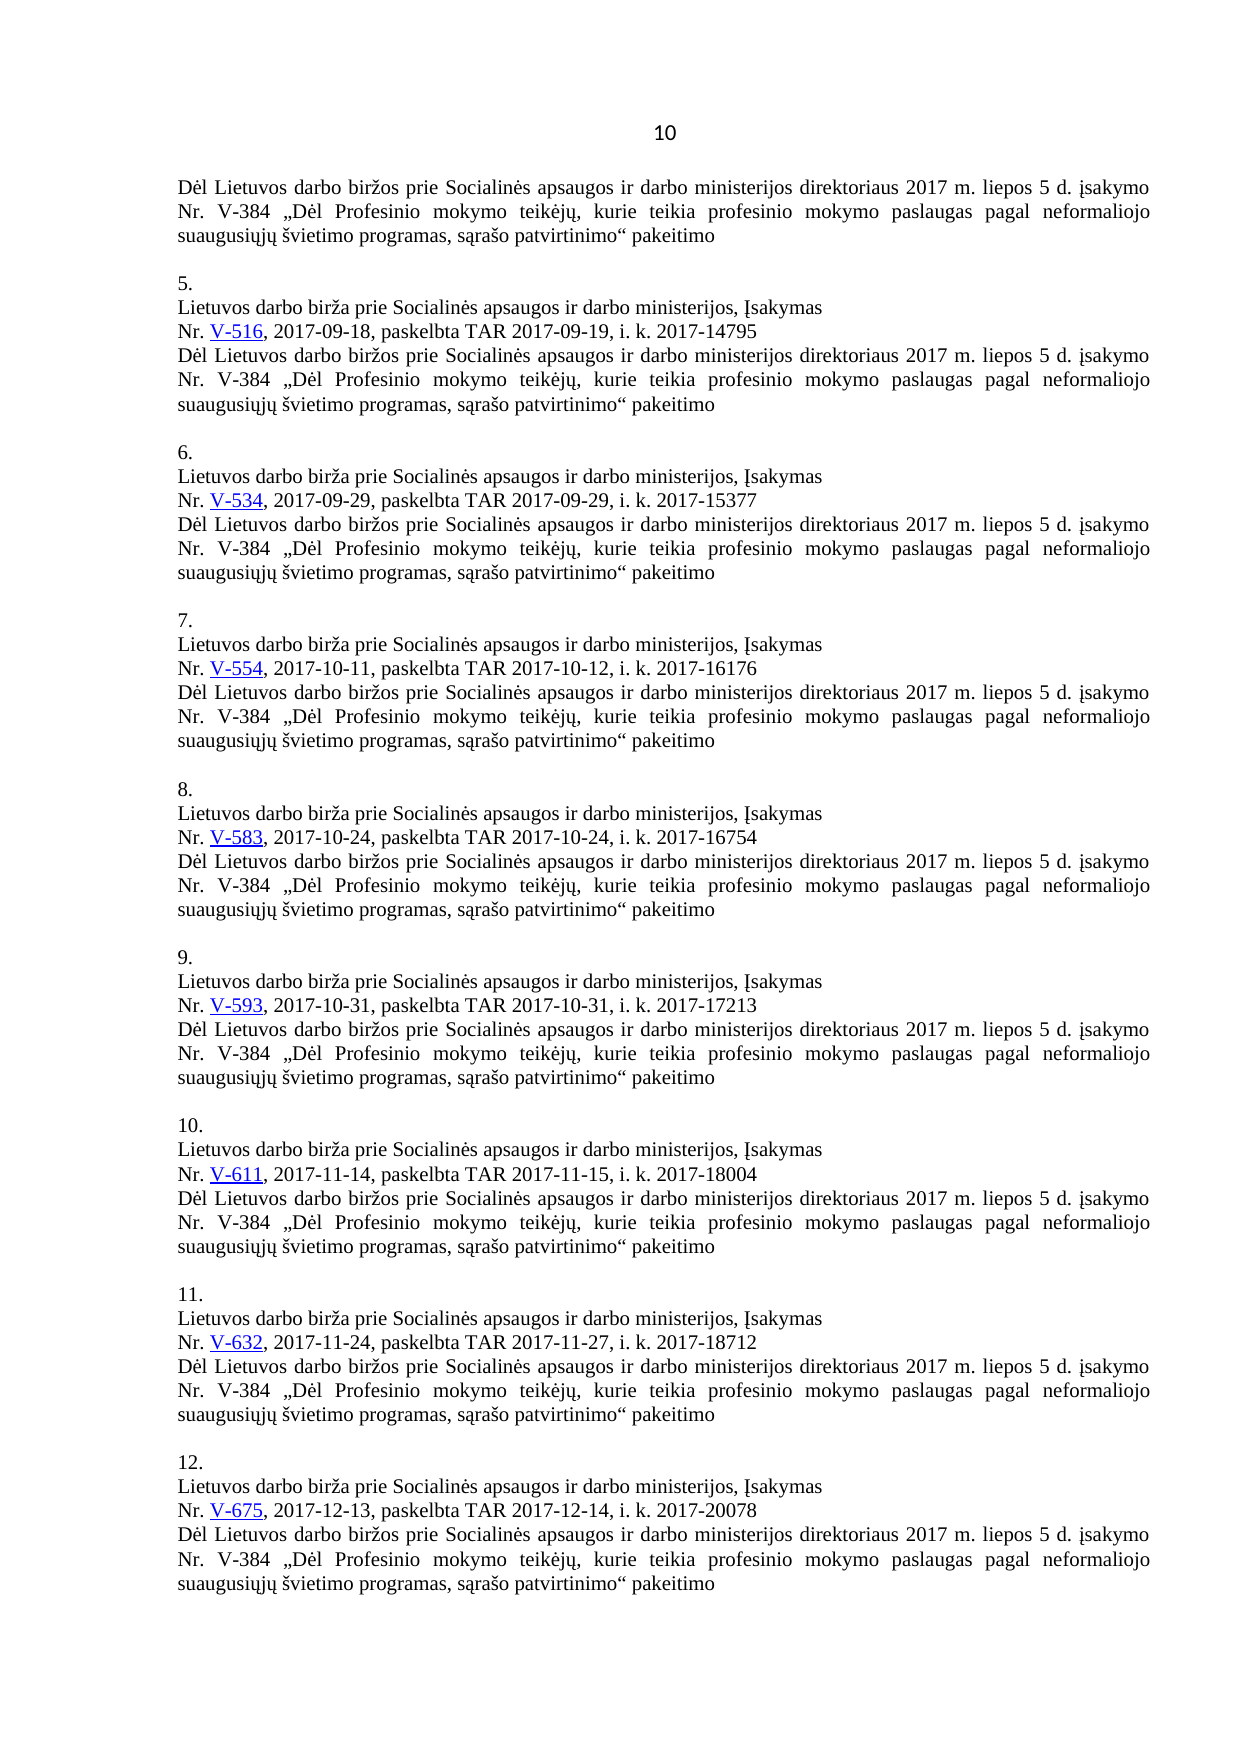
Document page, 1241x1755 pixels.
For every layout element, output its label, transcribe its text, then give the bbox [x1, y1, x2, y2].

text Dėl Lietuvos darbo biržos prie Socialinės apsaugos ir darbo ministerijos direktoriaus 2017 m. liepos 5 d. įsakymo Nr. V-384 „Dėl Profesinio mokymo teikėjų, kurie teikia profesinio mokymo paslaugas pagal neformaliojo suaugusiųjų švietimo programas, sąrašo patvirtinimo“ pakeitimo [177, 680, 1152, 752]
text Nr. V-593, 2017-10-31, paskelbta TAR 2017-10-31, i. k. 2017-17213 [177, 993, 1152, 1017]
text Nr. V-611, 2017-11-14, paskelbta TAR 2017-11-15, i. k. 2017-18004 [177, 1161, 1152, 1186]
text 8. [177, 776, 1152, 801]
text 12. [177, 1450, 1152, 1474]
text 9. [177, 945, 1152, 969]
text Dėl Lietuvos darbo biržos prie Socialinės apsaugos ir darbo ministerijos direktoriaus 2017 m. liepos 5 d. įsakymo Nr. V-384 „Dėl Profesinio mokymo teikėjų, kurie teikia profesinio mokymo paslaugas pagal neformaliojo suaugusiųjų švietimo programas, sąrašo patvirtinimo“ pakeitimo [177, 849, 1152, 921]
text Dėl Lietuvos darbo biržos prie Socialinės apsaugos ir darbo ministerijos direktoriaus 2017 m. liepos 5 d. įsakymo Nr. V-384 „Dėl Profesinio mokymo teikėjų, kurie teikia profesinio mokymo paslaugas pagal neformaliojo suaugusiųjų švietimo programas, sąrašo patvirtinimo“ pakeitimo [177, 1522, 1152, 1594]
text Nr. V-632, 2017-11-24, paskelbta TAR 2017-11-27, i. k. 2017-18712 [177, 1330, 1152, 1354]
text Nr. V-516, 2017-09-18, paskelbta TAR 2017-09-19, i. k. 2017-14795 [177, 319, 1152, 343]
text Nr. V-583, 2017-10-24, paskelbta TAR 2017-10-24, i. k. 2017-16754 [177, 824, 1152, 849]
text Nr. V-554, 2017-10-11, paskelbta TAR 2017-10-12, i. k. 2017-16176 [177, 656, 1152, 680]
text Lietuvos darbo birža prie Socialinės apsaugos ir darbo ministerijos, Įsakymas [177, 801, 1152, 824]
text Dėl Lietuvos darbo biržos prie Socialinės apsaugos ir darbo ministerijos direktoriaus 2017 m. liepos 5 d. įsakymo Nr. V-384 „Dėl Profesinio mokymo teikėjų, kurie teikia profesinio mokymo paslaugas pagal neformaliojo suaugusiųjų švietimo programas, sąrašo patvirtinimo“ pakeitimo [177, 343, 1152, 416]
text Lietuvos darbo birža prie Socialinės apsaugos ir darbo ministerijos, Įsakymas [177, 1474, 1152, 1498]
text 6. [177, 439, 1152, 464]
text Nr. V-534, 2017-09-29, paskelbta TAR 2017-09-29, i. k. 2017-15377 [177, 488, 1152, 512]
text Dėl Lietuvos darbo biržos prie Socialinės apsaugos ir darbo ministerijos direktoriaus 2017 m. liepos 5 d. įsakymo Nr. V-384 „Dėl Profesinio mokymo teikėjų, kurie teikia profesinio mokymo paslaugas pagal neformaliojo suaugusiųjų švietimo programas, sąrašo patvirtinimo“ pakeitimo [177, 1354, 1152, 1426]
text 7. [177, 608, 1152, 632]
text Dėl Lietuvos darbo biržos prie Socialinės apsaugos ir darbo ministerijos direktoriaus 2017 m. liepos 5 d. įsakymo Nr. V-384 „Dėl Profesinio mokymo teikėjų, kurie teikia profesinio mokymo paslaugas pagal neformaliojo suaugusiųjų švietimo programas, sąrašo patvirtinimo“ pakeitimo [177, 512, 1152, 584]
text Lietuvos darbo birža prie Socialinės apsaugos ir darbo ministerijos, Įsakymas [177, 969, 1152, 993]
text 5. [177, 271, 1152, 295]
text 10. [177, 1113, 1152, 1137]
text Dėl Lietuvos darbo biržos prie Socialinės apsaugos ir darbo ministerijos direktoriaus 2017 m. liepos 5 d. įsakymo Nr. V-384 „Dėl Profesinio mokymo teikėjų, kurie teikia profesinio mokymo paslaugas pagal neformaliojo suaugusiųjų švietimo programas, sąrašo patvirtinimo“ pakeitimo [177, 1186, 1152, 1258]
text Lietuvos darbo birža prie Socialinės apsaugos ir darbo ministerijos, Įsakymas [177, 464, 1152, 488]
text Lietuvos darbo birža prie Socialinės apsaugos ir darbo ministerijos, Įsakymas [177, 1306, 1152, 1330]
text Lietuvos darbo birža prie Socialinės apsaugos ir darbo ministerijos, Įsakymas [177, 1137, 1152, 1161]
text Lietuvos darbo birža prie Socialinės apsaugos ir darbo ministerijos, Įsakymas [177, 632, 1152, 656]
text Dėl Lietuvos darbo biržos prie Socialinės apsaugos ir darbo ministerijos direktoriaus 2017 m. liepos 5 d. įsakymo Nr. V-384 „Dėl Profesinio mokymo teikėjų, kurie teikia profesinio mokymo paslaugas pagal neformaliojo suaugusiųjų švietimo programas, sąrašo patvirtinimo“ pakeitimo [177, 175, 1152, 247]
text Nr. V-675, 2017-12-13, paskelbta TAR 2017-12-14, i. k. 2017-20078 [177, 1498, 1152, 1522]
text Dėl Lietuvos darbo biržos prie Socialinės apsaugos ir darbo ministerijos direktoriaus 2017 m. liepos 5 d. įsakymo Nr. V-384 „Dėl Profesinio mokymo teikėjų, kurie teikia profesinio mokymo paslaugas pagal neformaliojo suaugusiųjų švietimo programas, sąrašo patvirtinimo“ pakeitimo [177, 1017, 1152, 1089]
text 11. [177, 1282, 1152, 1306]
text Lietuvos darbo birža prie Socialinės apsaugos ir darbo ministerijos, Įsakymas [177, 295, 1152, 319]
